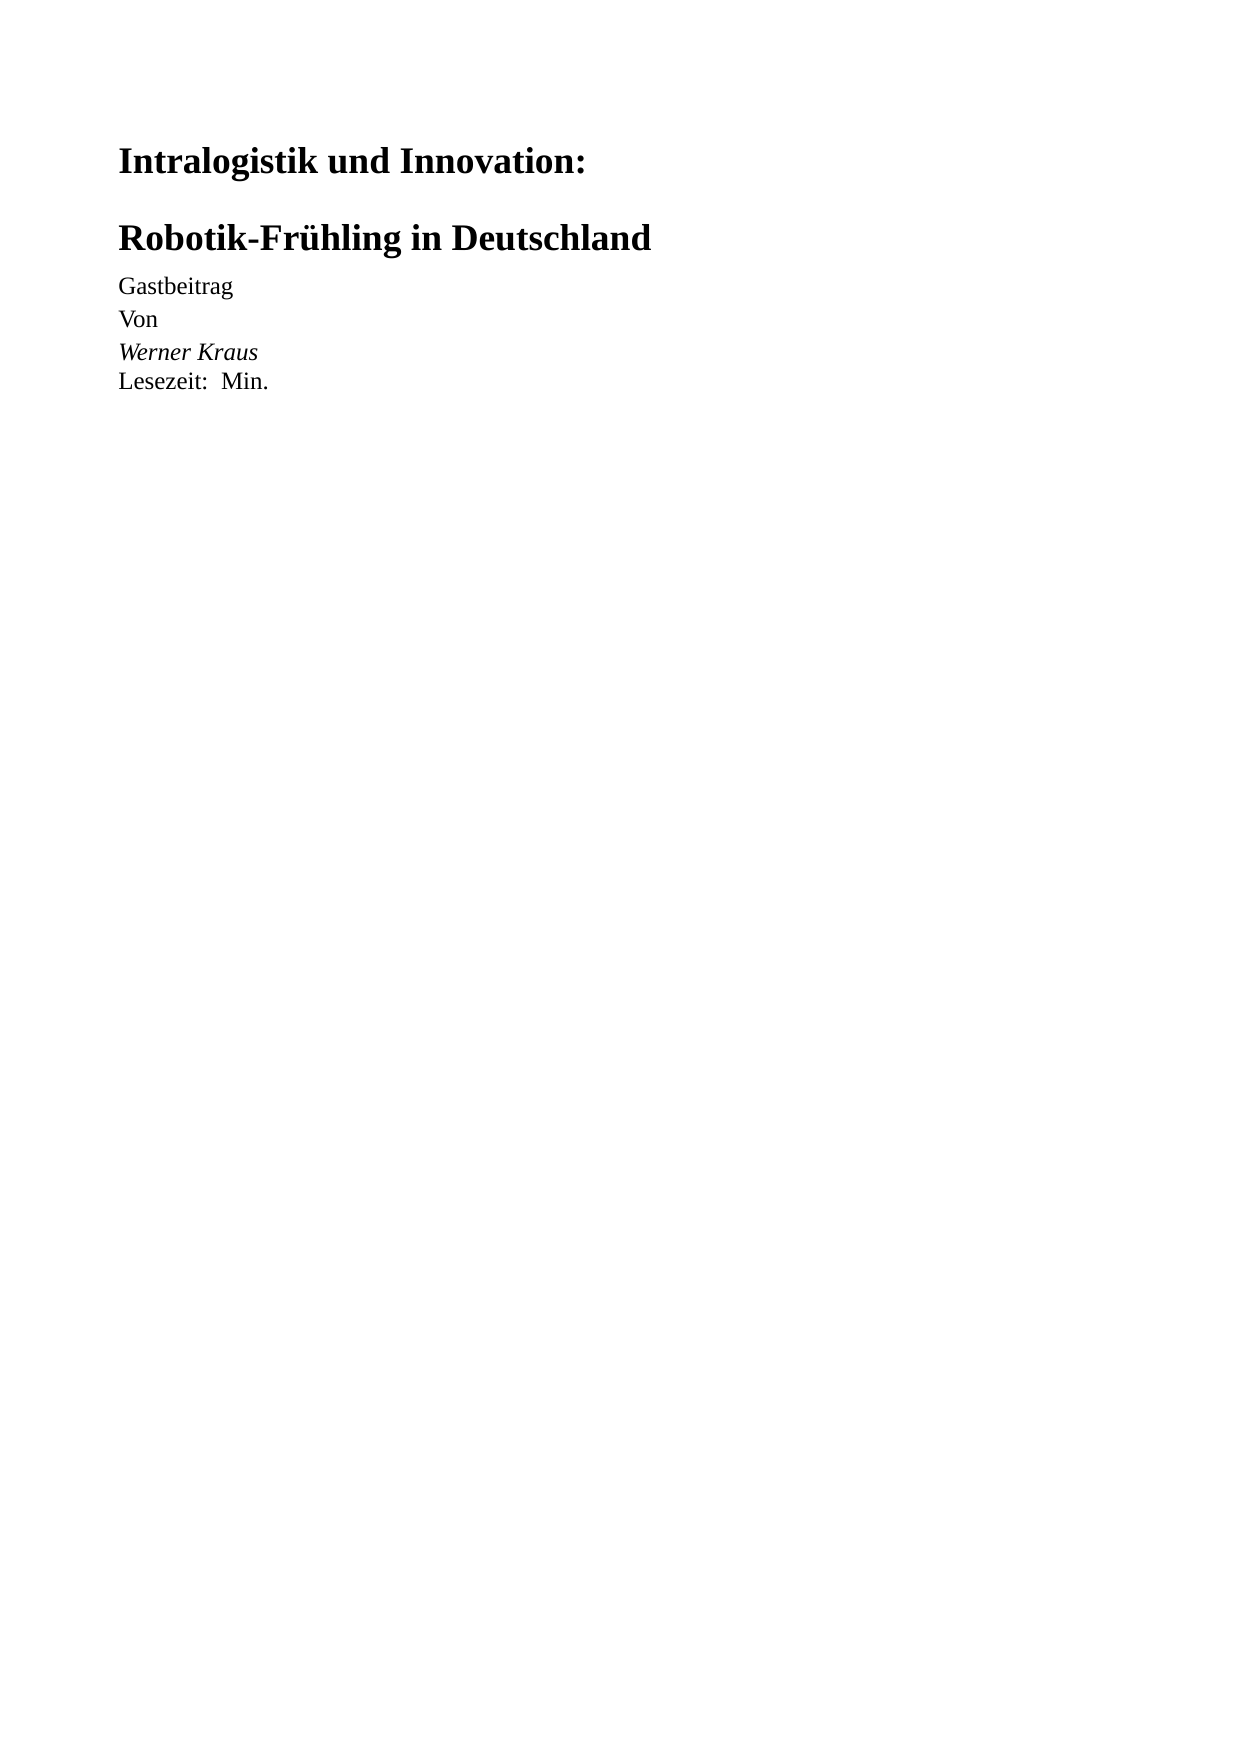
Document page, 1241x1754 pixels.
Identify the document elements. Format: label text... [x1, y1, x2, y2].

subtitle Robotik-Frühling in Deutschland [118, 215, 1122, 258]
text Lesezeit: Min. [118, 366, 1122, 394]
subtitle Intralogistik und Innovation: [118, 139, 1122, 182]
text Gastbeitrag [118, 271, 1122, 300]
text Von [118, 304, 1122, 333]
text Werner Kraus [118, 337, 1122, 366]
